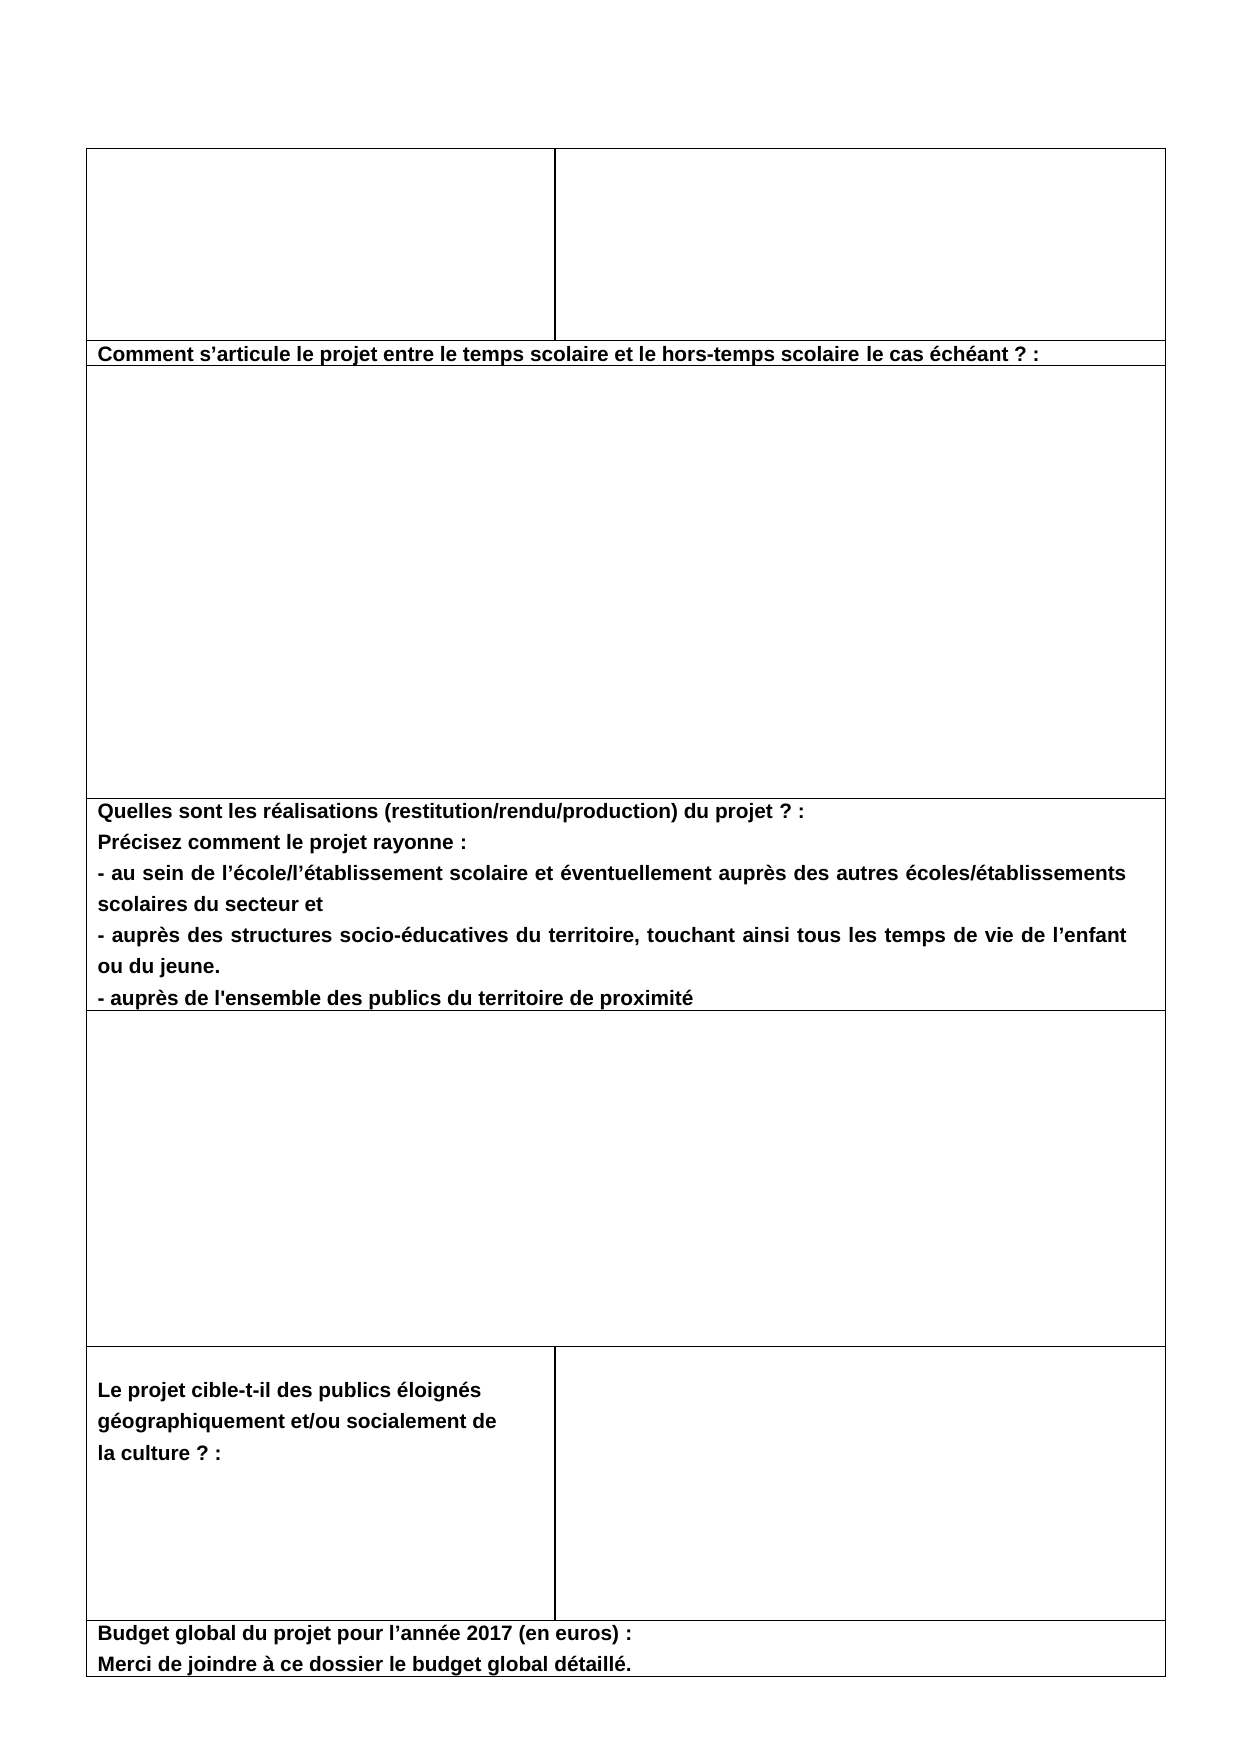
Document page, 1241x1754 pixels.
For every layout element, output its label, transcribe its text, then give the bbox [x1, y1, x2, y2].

table_cell [87, 1011, 1165, 1346]
table_cell Le projet cible-t-il des publics éloignés géographiquement et/ou socialement de la culture ? : [87, 1347, 554, 1620]
table_cell [556, 1347, 1165, 1620]
table_cell [87, 366, 1165, 798]
table_cell [556, 149, 1165, 340]
table_cell Comment s’articule le projet entre le temps scolaire et le hors-temps scolaire le cas échéant ? : [87, 341, 1165, 365]
table_cell [87, 149, 554, 340]
table_cell Budget global du projet pour l’année 2017 (en euros) : Merci de joindre à ce dossier le budget global détaillé. [87, 1621, 1165, 1676]
table_cell Quelles sont les réalisations (restitution/rendu/production) du projet ? : Précisez comment le projet rayonne : - au sein de l’école/l’établissement scolaire et éventuellement auprès des autres écoles/établissements scolaires du secteur et - auprès des structures socio-éducatives du territoire, touchant ainsi tous les temps de vie de l’enfant ou du jeune. - auprès de l'ensemble des publics du territoire de proximité [87, 799, 1165, 1009]
